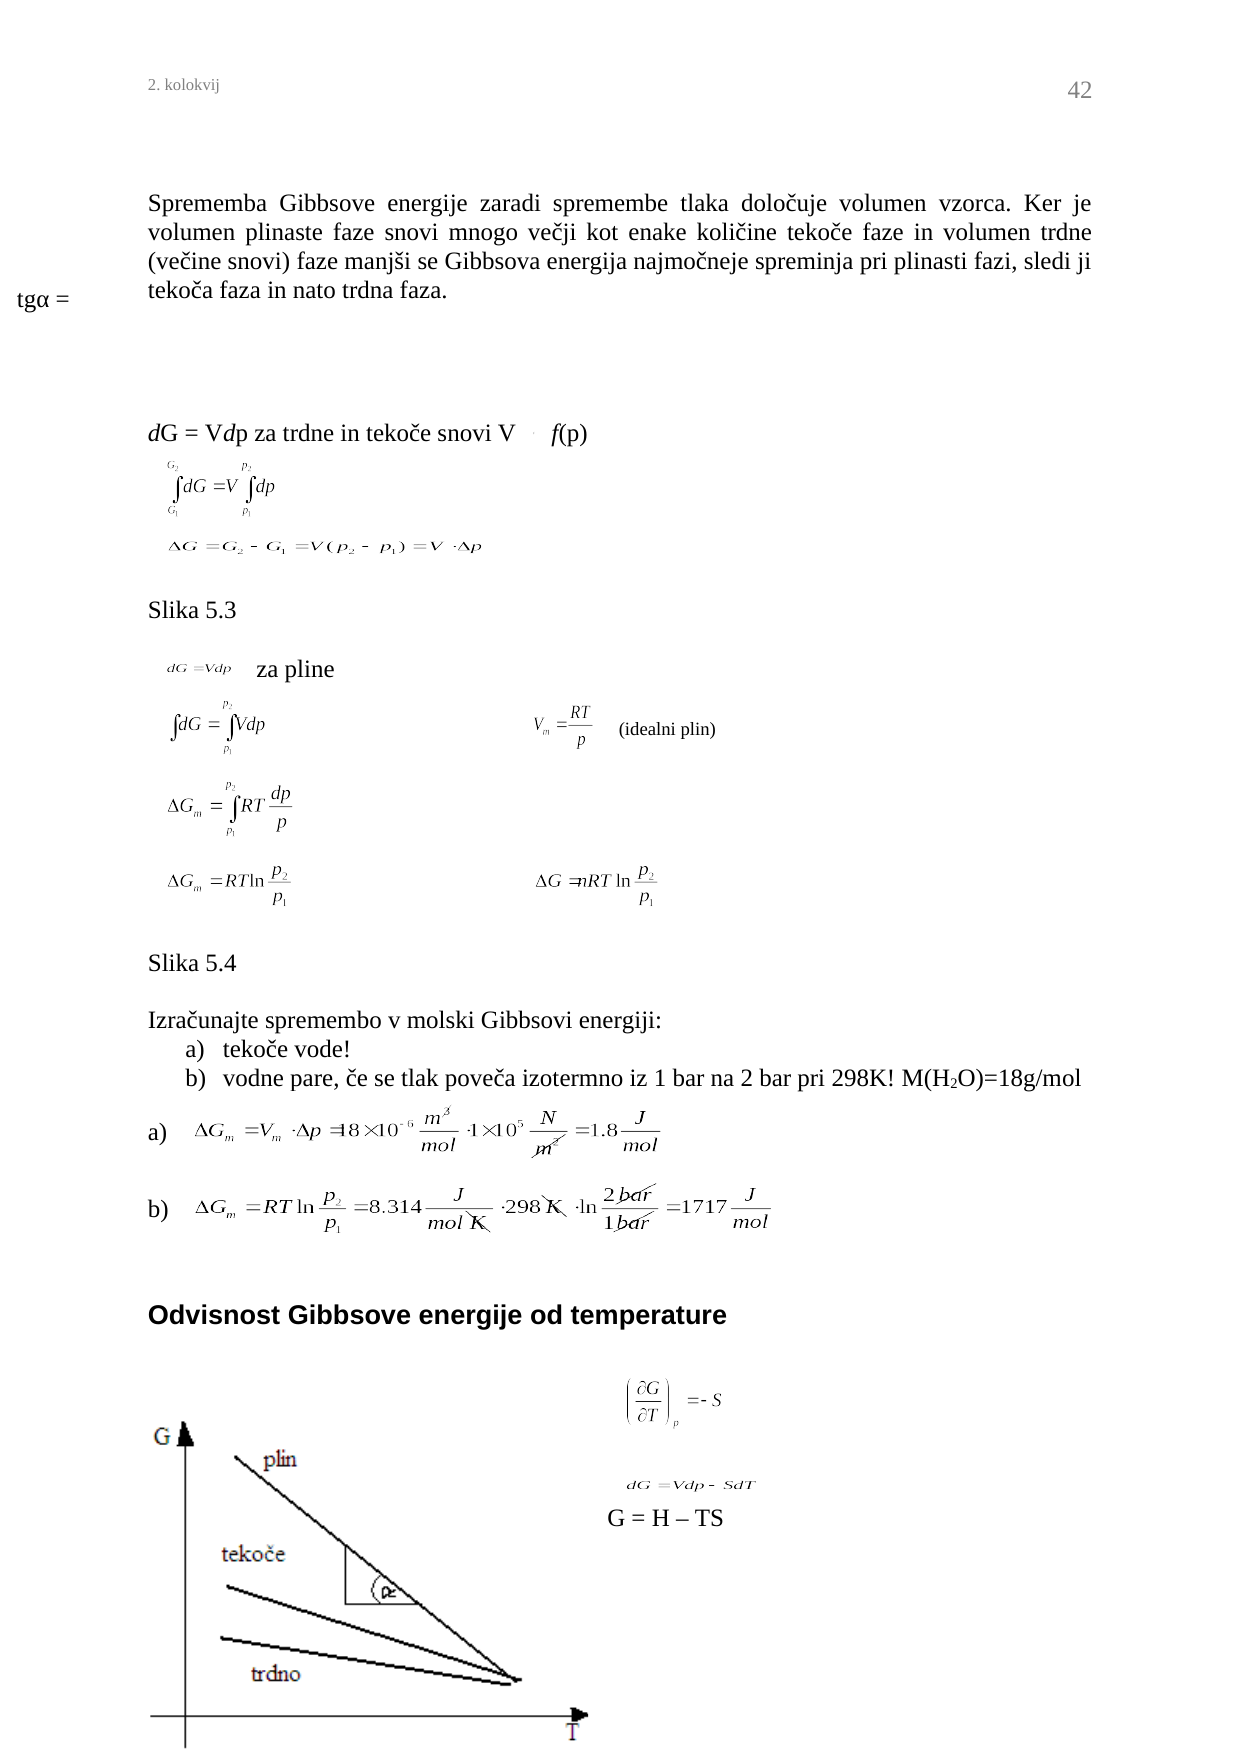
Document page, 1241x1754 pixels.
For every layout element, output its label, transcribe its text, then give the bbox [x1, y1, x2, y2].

text Izračunajte spremembo v molski Gibbsovi energiji: [148, 1005, 1093, 1034]
text a) [148, 1091, 1093, 1171]
text za pline [148, 652, 1093, 686]
text G = H – TS [589, 1503, 1093, 1531]
text (idealni plin) [148, 686, 1093, 767]
text b) [148, 1171, 1093, 1246]
text Slika 5.4 [148, 948, 1093, 976]
subtitle Odvisnost Gibbsove energije od temperature [148, 1299, 1093, 1331]
text Slika 5.3 [148, 595, 1093, 623]
list vodne pare, če se tlak poveča izotermno iz 1 bar na 2 bar pri 298K! M(H2O)=18g/mol [185, 1063, 1093, 1091]
text dG = Vdp za trdne in tekoče snovi Vf(p) [148, 418, 1093, 447]
list tekoče vode! [185, 1034, 1093, 1063]
text tgα = [17, 284, 115, 313]
picture [149, 1418, 589, 1753]
text Sprememba Gibbsove energije zaradi spremembe tlaka določuje volumen vzorca. Ker je volumen plinaste faze snovi mnogo večji kot enake količine tekoče faze in volumen trdne (večine snovi) faze manjši se Gibbsova energija najmočneje spreminja pri plinasti fazi, sledi ji tekoča faza in nato trdna faza. [148, 188, 1093, 303]
